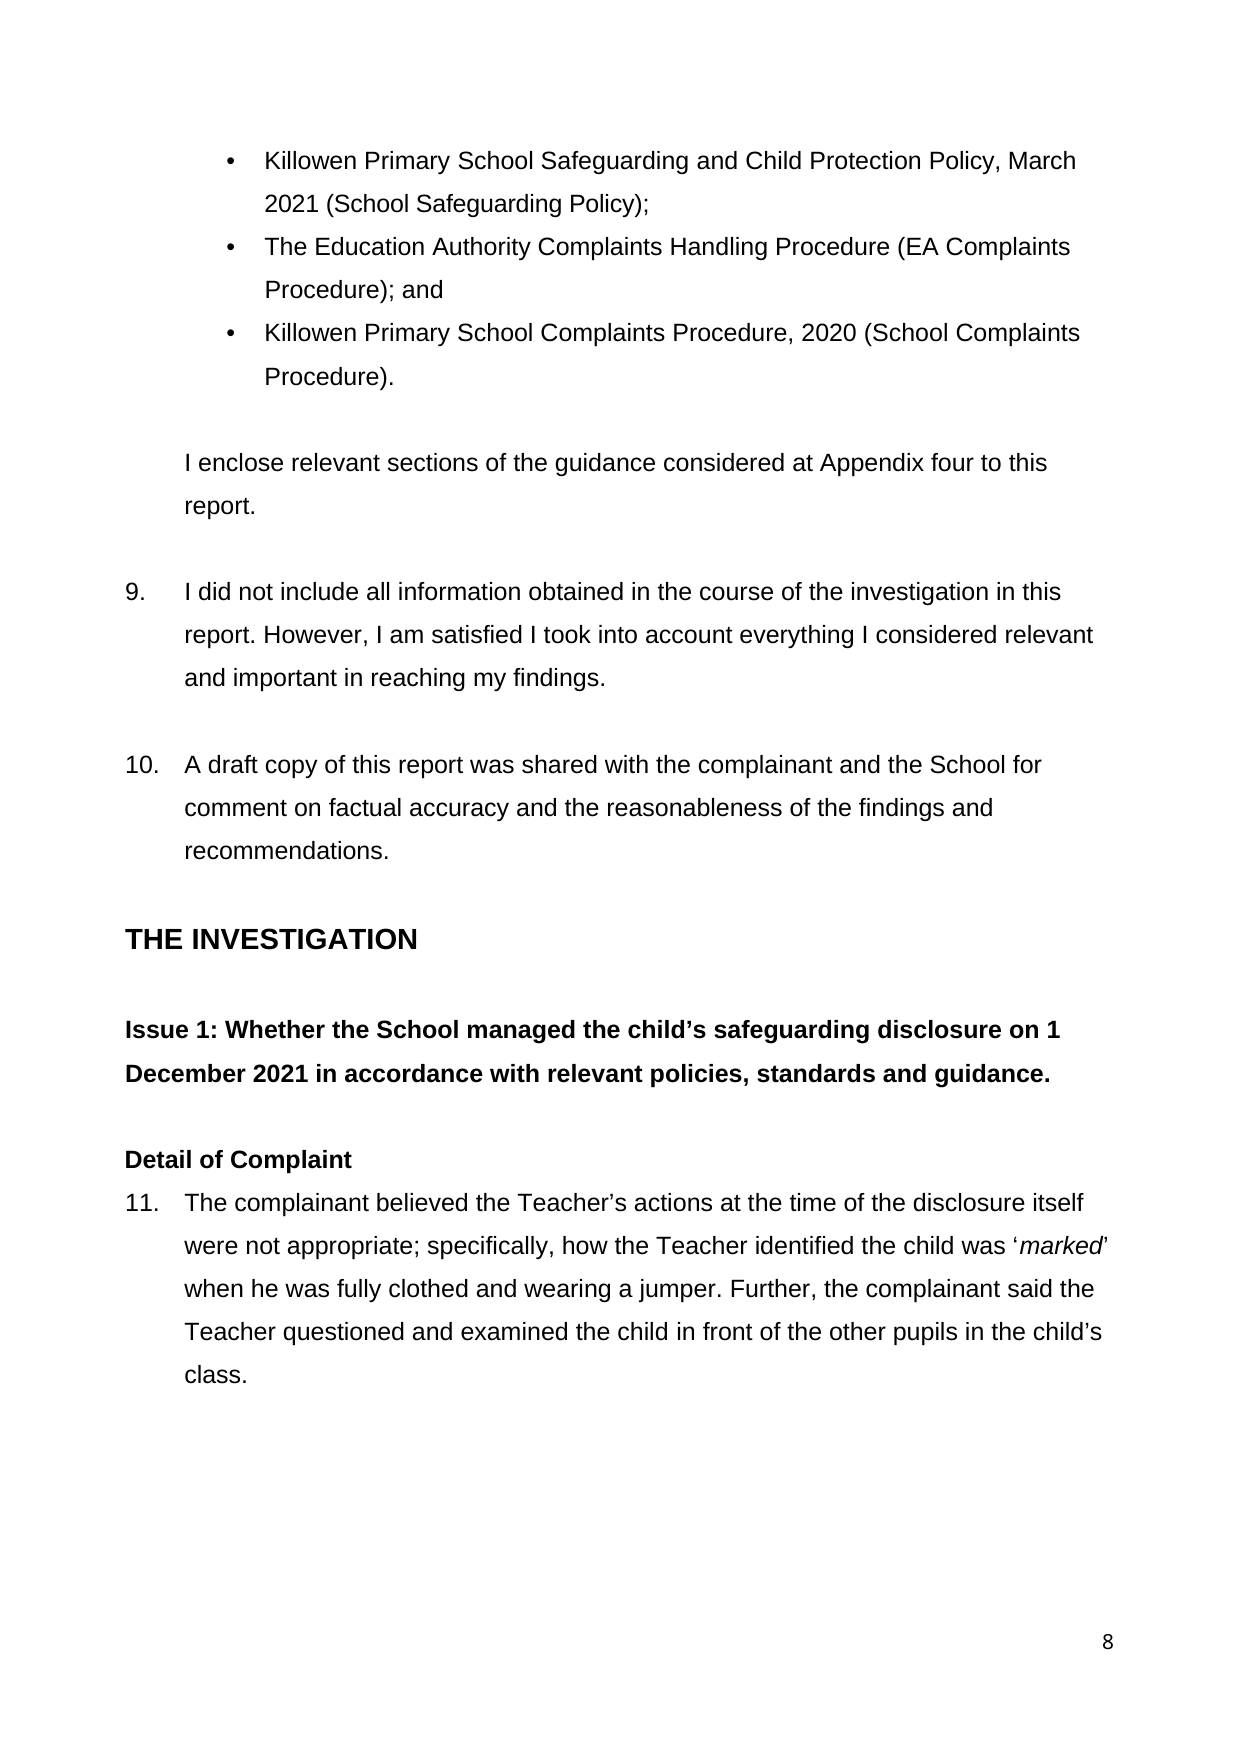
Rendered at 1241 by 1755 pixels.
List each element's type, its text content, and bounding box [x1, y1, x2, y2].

text Detail of Complaint [124, 1145, 1113, 1174]
text Issue 1: Whether the School managed the child’s safeguarding disclosure on 1 December 2021 in accordance with relevant policies, standards and guidance. [125, 1016, 1113, 1087]
list A draft copy of this report was shared with the complainant and the School for comment on factual accuracy and the reasonableness of the findings and recommendations. [125, 749, 1113, 864]
list Killowen Primary School Safeguarding and Child Protection Policy, March 2021 (School Safeguarding Policy); [226, 146, 1113, 218]
list Killowen Primary School Complaints Procedure, 2020 (School Complaints Procedure). [226, 318, 1113, 390]
list The Education Authority Complaints Handling Procedure (EA Complaints Procedure); and [226, 232, 1113, 304]
text I enclose relevant sections of the guidance considered at Appendix four to this report. [184, 448, 1113, 519]
list The complainant believed the Teacher’s actions at the time of the disclosure itself were not appropriate; specifically, how the Teacher identified the child was ‘marked’ when he was fully clothed and wearing a jumper. Further, the complainant said the Teacher questioned and examined the child in front of the other pupils in the child’s class. [125, 1188, 1113, 1389]
list I did not include all information obtained in the course of the investigation in this report. However, I am satisfied I took into account everything I considered relevant and important in reaching my findings. [125, 577, 1113, 692]
text THE INVESTIGATION [125, 922, 1113, 956]
